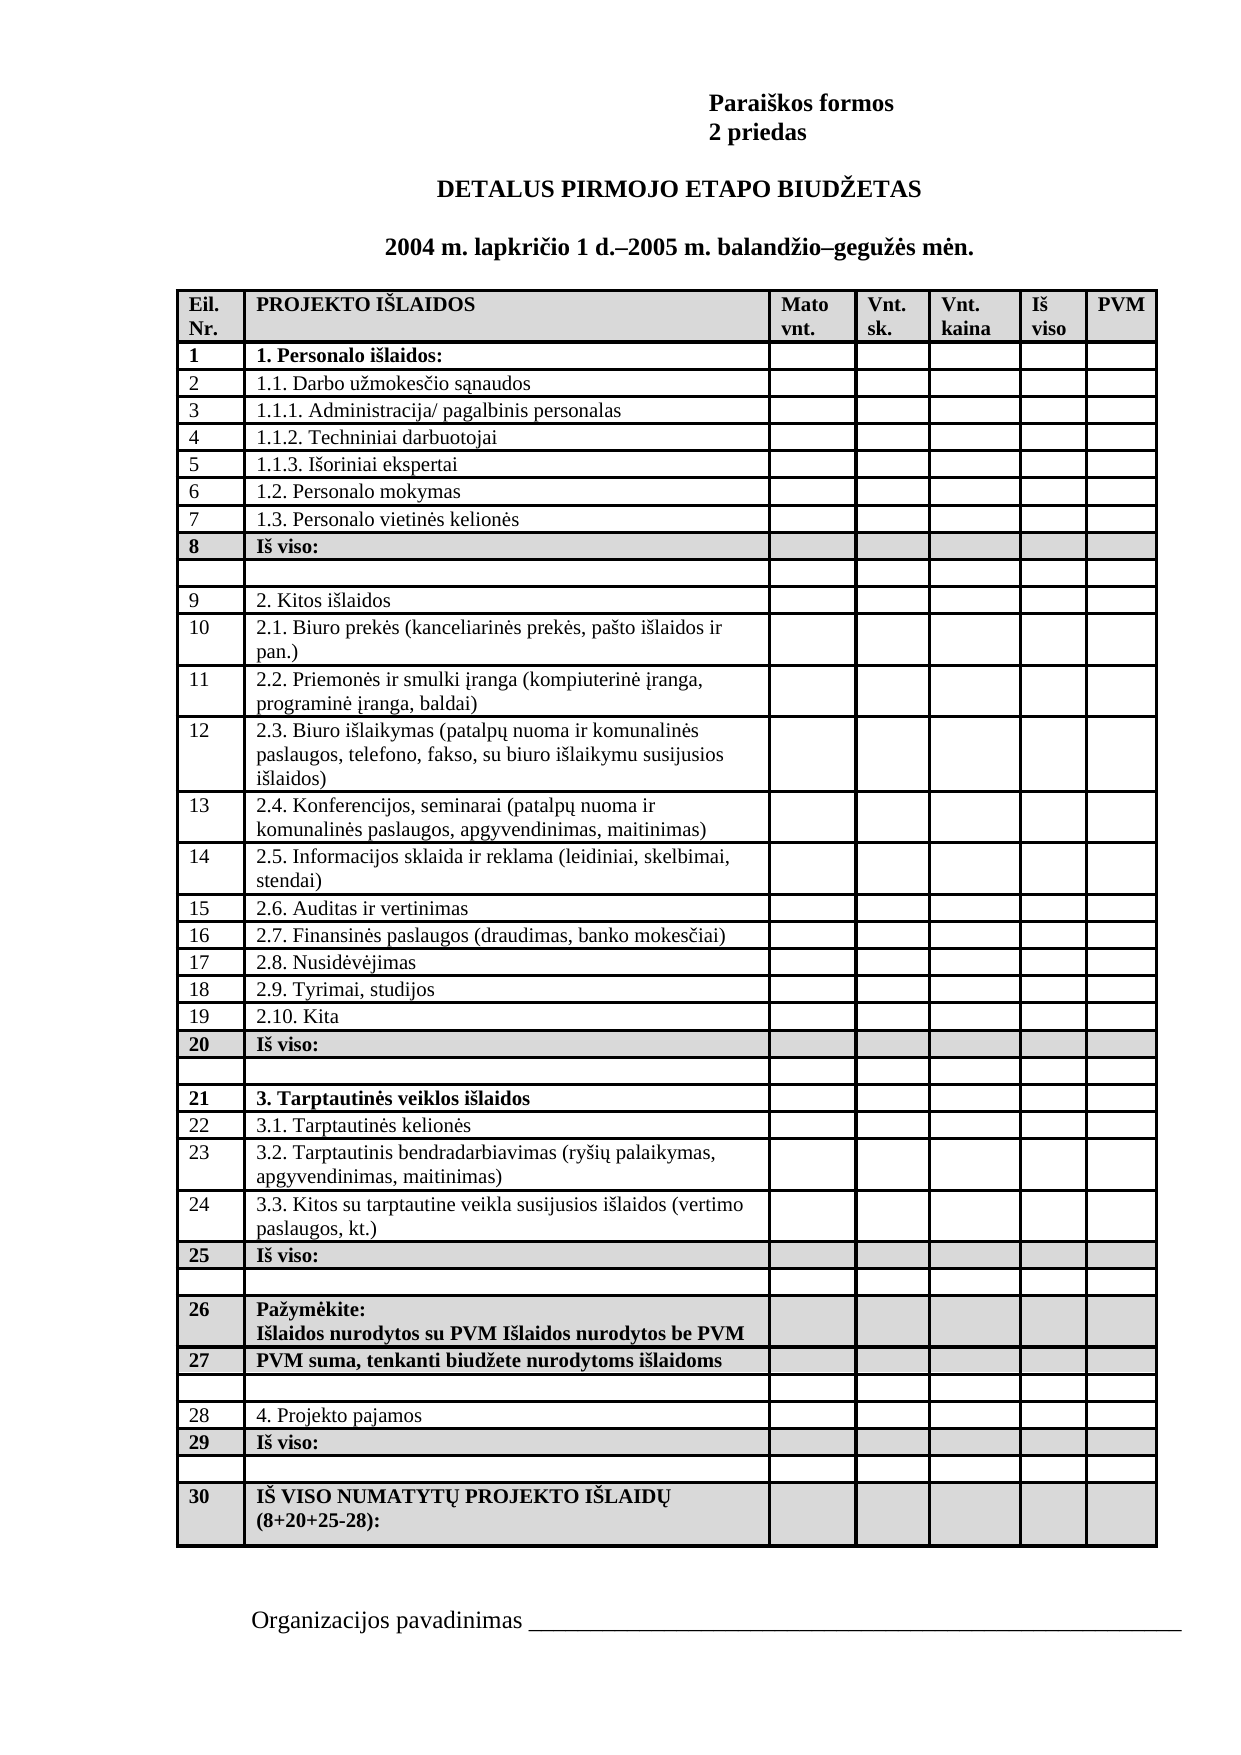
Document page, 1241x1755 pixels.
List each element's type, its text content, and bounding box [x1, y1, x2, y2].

table_cell [1022, 1457, 1085, 1481]
table_cell [931, 615, 1019, 663]
table_cell [1088, 1457, 1155, 1481]
table_cell 1. Personalo išlaidos: [246, 344, 768, 367]
table_cell [771, 667, 854, 715]
table_cell [246, 1270, 768, 1294]
table_cell 3.3. Kitos su tarptautine veikla susijusios išlaidos (vertimo paslaugos, kt.) [246, 1192, 768, 1240]
table_cell [771, 398, 854, 422]
table_cell [1088, 398, 1155, 422]
table_cell [1022, 371, 1085, 395]
table_cell [1022, 977, 1085, 1001]
table_cell [858, 1457, 928, 1481]
table_cell [1022, 844, 1085, 892]
table_cell 1.1.3. Išoriniai ekspertai [246, 452, 768, 476]
table_cell [1022, 1086, 1085, 1110]
table_cell [931, 1349, 1019, 1372]
table_header Iš viso [1022, 292, 1085, 340]
table_cell 22 [179, 1113, 243, 1137]
table_cell [931, 844, 1019, 892]
table_cell 28 [179, 1403, 243, 1427]
table_cell [858, 1297, 928, 1345]
table_cell [858, 344, 928, 367]
table_cell 30 [179, 1484, 243, 1544]
table_cell [179, 1376, 243, 1400]
table_cell [858, 1032, 928, 1056]
table_cell [858, 1113, 928, 1137]
table_cell [858, 1140, 928, 1188]
table_cell [771, 1376, 854, 1400]
table_cell 6 [179, 479, 243, 503]
table_cell [1088, 1032, 1155, 1056]
table_cell 2.10. Kita [246, 1004, 768, 1028]
table_cell [1088, 1113, 1155, 1137]
table_cell 26 [179, 1297, 243, 1345]
table_cell [858, 1086, 928, 1110]
table_cell 21 [179, 1086, 243, 1110]
table_cell [1088, 1297, 1155, 1345]
table_cell 14 [179, 844, 243, 892]
table_cell [1088, 479, 1155, 503]
table_cell [771, 923, 854, 947]
table_cell [931, 1192, 1019, 1240]
table_cell [1088, 425, 1155, 449]
table_cell 5 [179, 452, 243, 476]
table_cell 9 [179, 588, 243, 612]
table_cell 3.1. Tarptautinės kelionės [246, 1113, 768, 1137]
table_cell [1088, 1004, 1155, 1028]
table_cell [931, 398, 1019, 422]
table_cell [771, 1086, 854, 1110]
table_cell [1088, 977, 1155, 1001]
table_header Mato vnt. [771, 292, 854, 340]
table_cell [1022, 1270, 1085, 1294]
table_cell [1022, 398, 1085, 422]
table_cell [1022, 1032, 1085, 1056]
table_cell [771, 950, 854, 974]
table_cell [858, 896, 928, 920]
table_cell [931, 507, 1019, 531]
table_cell Iš viso: [246, 1430, 768, 1454]
table_cell [931, 1004, 1019, 1028]
table_cell [1088, 1430, 1155, 1454]
table_cell [858, 371, 928, 395]
table_cell 20 [179, 1032, 243, 1056]
table_cell [1088, 896, 1155, 920]
table_cell [931, 896, 1019, 920]
table_cell [1022, 344, 1085, 367]
table_header Vnt. kaina [931, 292, 1019, 340]
table_cell [931, 344, 1019, 367]
table_cell [771, 561, 854, 585]
table_cell [931, 425, 1019, 449]
table_cell [858, 1484, 928, 1544]
table_cell [931, 1484, 1019, 1544]
table_cell 2.6. Auditas ir vertinimas [246, 896, 768, 920]
table_cell [1022, 1484, 1085, 1544]
table_cell [1088, 1403, 1155, 1427]
table_cell 2.8. Nusidėvėjimas [246, 950, 768, 974]
table_cell PVM suma, tenkanti biudžete nurodytoms išlaidoms [246, 1349, 768, 1372]
table_cell 2.9. Tyrimai, studijos [246, 977, 768, 1001]
table_cell [771, 1032, 854, 1056]
table_cell [1088, 950, 1155, 974]
table_cell [931, 718, 1019, 790]
table_cell [1022, 1140, 1085, 1188]
table_cell [771, 425, 854, 449]
table_cell 29 [179, 1430, 243, 1454]
table_cell 2.2. Priemonės ir smulki įranga (kompiuterinė įranga, programinė įranga, baldai) [246, 667, 768, 715]
text 2004 m. lapkričio 1 d.–2005 m. balandžio–gegužės mėn. [177, 232, 1181, 260]
table_cell [771, 1243, 854, 1267]
table_cell [858, 425, 928, 449]
table_cell 23 [179, 1140, 243, 1188]
table_cell 27 [179, 1349, 243, 1372]
table_cell 25 [179, 1243, 243, 1267]
table_cell [1088, 615, 1155, 663]
table_cell [858, 950, 928, 974]
table_cell [1022, 1113, 1085, 1137]
text Organizacijos pavadinimas [177, 1605, 1181, 1634]
table_cell 1 [179, 344, 243, 367]
table_cell [1088, 561, 1155, 585]
table_cell [858, 561, 928, 585]
table_cell [931, 534, 1019, 558]
table_cell [1022, 667, 1085, 715]
table_cell 19 [179, 1004, 243, 1028]
table_cell [1022, 1243, 1085, 1267]
table_cell [1088, 452, 1155, 476]
table_cell [246, 1376, 768, 1400]
table_cell [246, 1059, 768, 1083]
table_cell [858, 1349, 928, 1372]
table_cell [931, 1376, 1019, 1400]
table_cell [1022, 452, 1085, 476]
table_cell 8 [179, 534, 243, 558]
table_cell [1088, 1192, 1155, 1240]
table_cell [858, 588, 928, 612]
table_cell 13 [179, 793, 243, 841]
text DETALUS PIRMOJO ETAPO BIUDŽETAS [177, 174, 1181, 203]
table_cell 2.7. Finansinės paslaugos (draudimas, banko mokesčiai) [246, 923, 768, 947]
table_cell [858, 667, 928, 715]
table_cell [1022, 588, 1085, 612]
table_cell [1088, 667, 1155, 715]
table_cell [858, 507, 928, 531]
table_cell [1088, 1086, 1155, 1110]
table_cell [931, 1270, 1019, 1294]
table_cell 1.3. Personalo vietinės kelionės [246, 507, 768, 531]
table_header PVM [1088, 292, 1155, 340]
table_cell [1088, 793, 1155, 841]
table_cell [858, 479, 928, 503]
table_cell [771, 977, 854, 1001]
table_cell [931, 561, 1019, 585]
table_cell [179, 1059, 243, 1083]
table_cell [1022, 507, 1085, 531]
table_cell [771, 1457, 854, 1481]
table_cell [771, 534, 854, 558]
table_cell 1.2. Personalo mokymas [246, 479, 768, 503]
table_cell [931, 1113, 1019, 1137]
table_cell [1022, 1192, 1085, 1240]
table_cell [931, 950, 1019, 974]
table_cell [1088, 534, 1155, 558]
table_cell [179, 1270, 243, 1294]
table_cell Iš viso: [246, 1032, 768, 1056]
table_cell [931, 667, 1019, 715]
table_cell [1022, 1403, 1085, 1427]
table_cell IŠ VISO NUMATYTŲ PROJEKTO IŠLAIDŲ (8+20+25-28): [246, 1484, 768, 1544]
table_cell [931, 1032, 1019, 1056]
table_cell [179, 1457, 243, 1481]
table_cell 2.3. Biuro išlaikymas (patalpų nuoma ir komunalinės paslaugos, telefono, fakso, su biuro išlaikymu susijusios išlaidos) [246, 718, 768, 790]
table_cell 18 [179, 977, 243, 1001]
table_cell [1088, 588, 1155, 612]
table_cell [771, 1140, 854, 1188]
table_cell 2 [179, 371, 243, 395]
table_cell [858, 1192, 928, 1240]
table_cell [858, 1243, 928, 1267]
table_cell 2.4. Konferencijos, seminarai (patalpų nuoma ir komunalinės paslaugos, apgyvendinimas, maitinimas) [246, 793, 768, 841]
table_cell [1022, 534, 1085, 558]
table_cell 7 [179, 507, 243, 531]
table_cell [771, 588, 854, 612]
table_cell 2. Kitos išlaidos [246, 588, 768, 612]
table_cell 10 [179, 615, 243, 663]
table_cell [1088, 923, 1155, 947]
table_cell [1022, 561, 1085, 585]
table_cell [931, 1140, 1019, 1188]
table_cell 17 [179, 950, 243, 974]
table_cell [858, 398, 928, 422]
table_cell [858, 452, 928, 476]
table_cell [1088, 507, 1155, 531]
table_cell [771, 1430, 854, 1454]
table_cell [771, 1484, 854, 1544]
table_cell [771, 718, 854, 790]
table_cell [771, 1192, 854, 1240]
table_cell [1088, 344, 1155, 367]
table_cell 3.2. Tarptautinis bendradarbiavimas (ryšių palaikymas, apgyvendinimas, maitinimas) [246, 1140, 768, 1188]
table_cell [771, 1297, 854, 1345]
table_cell [771, 615, 854, 663]
table_cell [246, 561, 768, 585]
table_cell [771, 844, 854, 892]
table_cell [931, 793, 1019, 841]
table_cell [1022, 1349, 1085, 1372]
table_cell [771, 479, 854, 503]
table_cell [771, 507, 854, 531]
table_cell Pažymėkite: Išlaidos nurodytos su PVM Išlaidos nurodytos be PVM [246, 1297, 768, 1345]
table_cell Iš viso: [246, 534, 768, 558]
table_cell 16 [179, 923, 243, 947]
text Paraiškos formos [177, 88, 1181, 117]
table_cell [931, 1430, 1019, 1454]
table_cell 1.1.2. Techniniai darbuotojai [246, 425, 768, 449]
table_cell [1088, 1484, 1155, 1544]
table_cell [179, 561, 243, 585]
table_cell [858, 1376, 928, 1400]
table_cell [931, 479, 1019, 503]
table_cell [771, 896, 854, 920]
table_cell [858, 718, 928, 790]
table_cell [1022, 923, 1085, 947]
table_cell [1022, 425, 1085, 449]
table_cell 12 [179, 718, 243, 790]
table_cell [1088, 1376, 1155, 1400]
table_cell [1022, 718, 1085, 790]
table_cell [858, 1403, 928, 1427]
table_cell [771, 1113, 854, 1137]
table_cell [931, 1059, 1019, 1083]
table_cell 15 [179, 896, 243, 920]
table_cell [858, 923, 928, 947]
table_cell [931, 977, 1019, 1001]
table_cell [771, 1349, 854, 1372]
table_cell [771, 1270, 854, 1294]
table_cell [1022, 896, 1085, 920]
table_cell [931, 1297, 1019, 1345]
table_cell [858, 1004, 928, 1028]
table_cell [771, 793, 854, 841]
table_cell [1088, 1059, 1155, 1083]
table_cell [1088, 1270, 1155, 1294]
table_cell 2.5. Informacijos sklaida ir reklama (leidiniai, skelbimai, stendai) [246, 844, 768, 892]
table_cell [931, 371, 1019, 395]
table_cell [1022, 479, 1085, 503]
table_cell [858, 1430, 928, 1454]
table_cell [1022, 1376, 1085, 1400]
table_cell [1088, 844, 1155, 892]
table_cell [858, 844, 928, 892]
table_cell [858, 534, 928, 558]
table_cell 11 [179, 667, 243, 715]
table_cell [931, 452, 1019, 476]
table_cell [771, 1059, 854, 1083]
table_cell [1088, 718, 1155, 790]
table_cell 2.1. Biuro prekės (kanceliarinės prekės, pašto išlaidos ir pan.) [246, 615, 768, 663]
table_cell [1022, 1430, 1085, 1454]
table_cell [931, 1243, 1019, 1267]
table_cell [1088, 1349, 1155, 1372]
table_cell [1022, 1059, 1085, 1083]
table_cell [931, 923, 1019, 947]
table_cell [1022, 1004, 1085, 1028]
table_cell 3 [179, 398, 243, 422]
table_cell [931, 1403, 1019, 1427]
table_cell 3. Tarptautinės veiklos išlaidos [246, 1086, 768, 1110]
table_cell [931, 588, 1019, 612]
table_cell [771, 452, 854, 476]
table_cell [1088, 371, 1155, 395]
table_cell 1.1. Darbo užmokesčio sąnaudos [246, 371, 768, 395]
table_cell [858, 1059, 928, 1083]
text 2 priedas [177, 117, 1181, 145]
table_header Eil. Nr. [179, 292, 243, 340]
table_cell [1088, 1243, 1155, 1267]
table_cell [1022, 793, 1085, 841]
table_cell [771, 1403, 854, 1427]
table_cell [1022, 615, 1085, 663]
table_cell 1.1.1. Administracija/ pagalbinis personalas [246, 398, 768, 422]
table_cell [858, 615, 928, 663]
table_cell [1022, 950, 1085, 974]
table_header Vnt. sk. [858, 292, 928, 340]
table_cell [1088, 1140, 1155, 1188]
table_header PROJEKTO IŠLAIDOS [246, 292, 768, 340]
table_cell [931, 1086, 1019, 1110]
table_cell 4 [179, 425, 243, 449]
table_cell [858, 977, 928, 1001]
table_cell [771, 344, 854, 367]
table_cell [1022, 1297, 1085, 1345]
table_cell [246, 1457, 768, 1481]
table_cell [858, 1270, 928, 1294]
table_cell [931, 1457, 1019, 1481]
table_cell 24 [179, 1192, 243, 1240]
table_cell [858, 793, 928, 841]
table_cell [771, 1004, 854, 1028]
table_cell Iš viso: [246, 1243, 768, 1267]
table_cell [771, 371, 854, 395]
table_cell 4. Projekto pajamos [246, 1403, 768, 1427]
